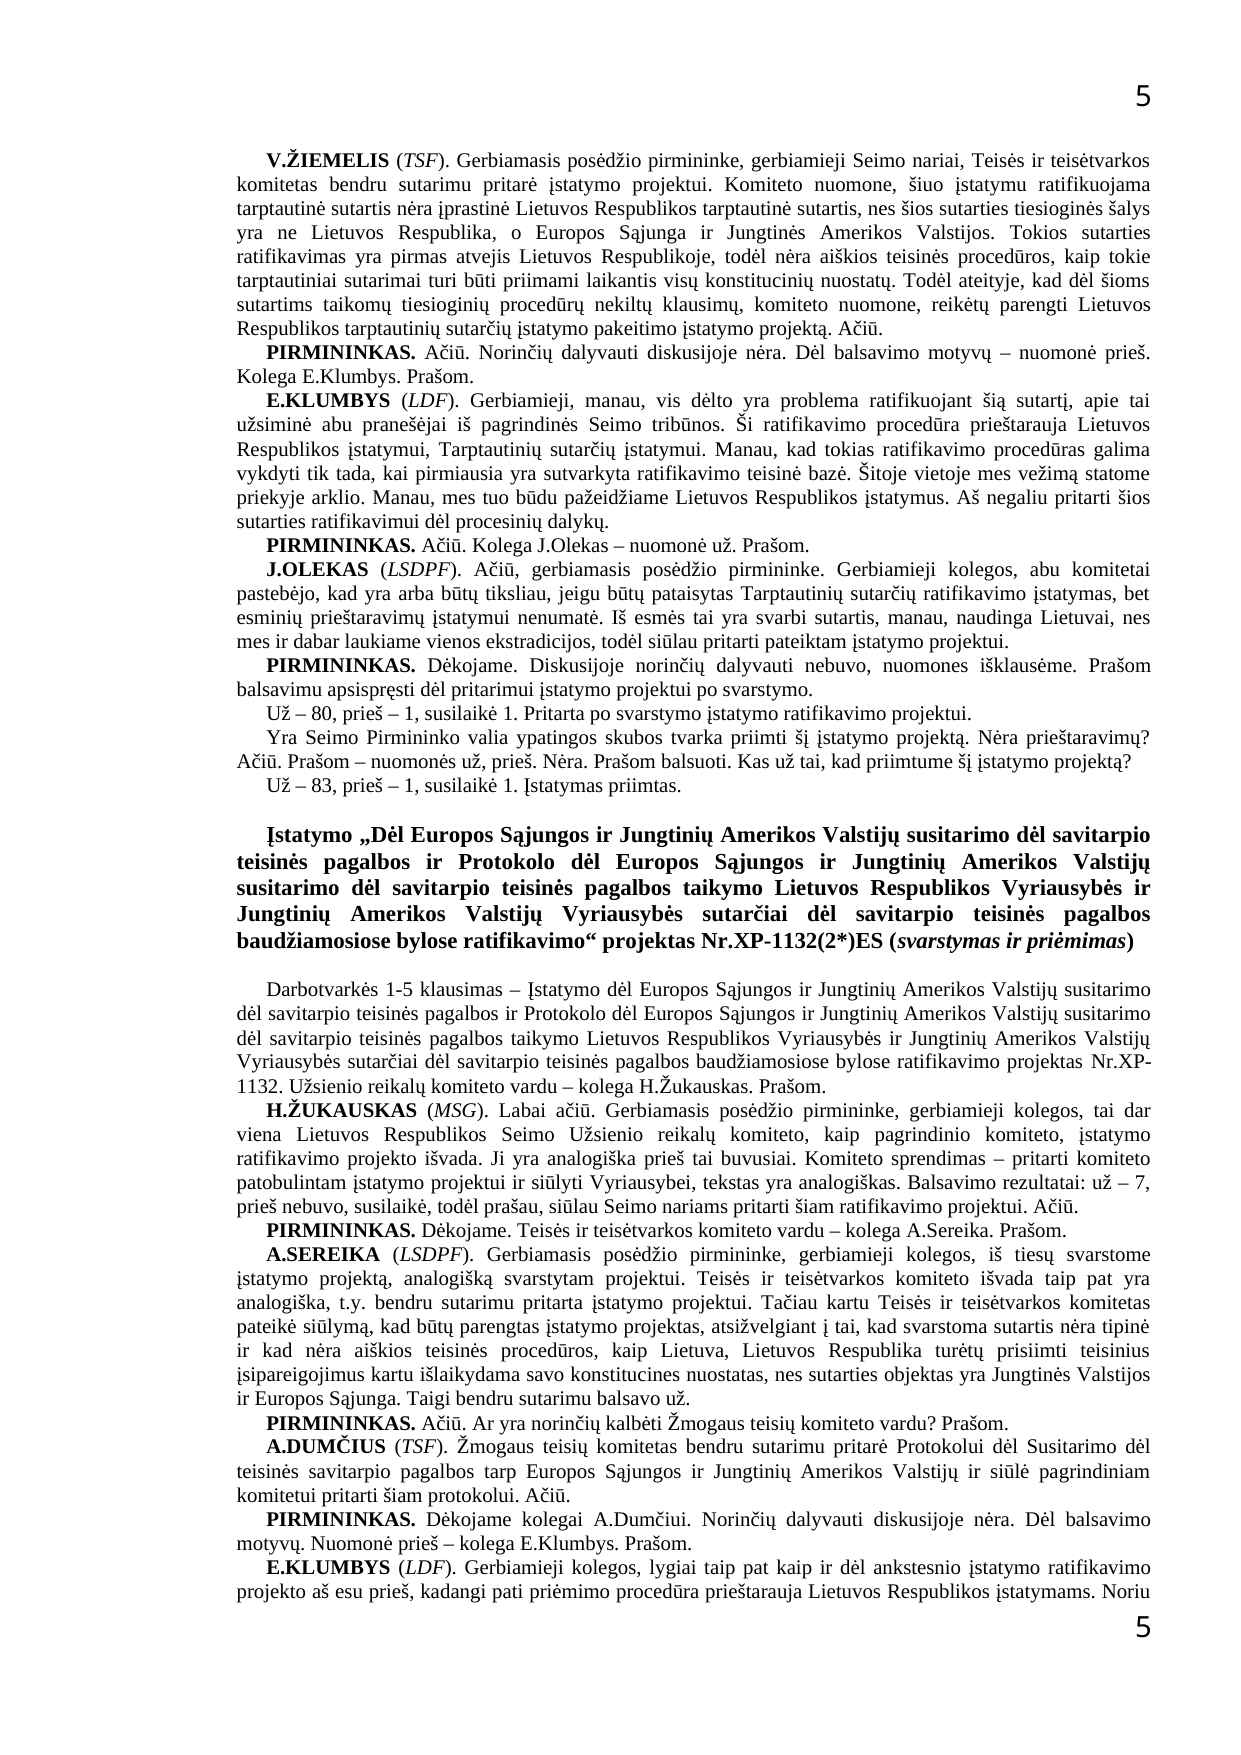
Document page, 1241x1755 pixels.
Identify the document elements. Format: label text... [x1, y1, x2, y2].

text Už – 83, prieš – 1, susilaikė 1. Įstatymas priimtas. [236, 773, 1152, 797]
text A.SEREIKA (LSDPF). Gerbiamasis posėdžio pirmininke, gerbiamieji kolegos, iš tiesų svarstome įstatymo projektą, analogišką svarstytam projektui. Teisės ir teisėtvarkos komiteto išvada taip pat yra analogiška, t.y. bendru sutarimu pritarta įstatymo projektui. Tačiau kartu Teisės ir teisėtvarkos komitetas pateikė siūlymą, kad būtų parengtas įstatymo projektas, atsižvelgiant į tai, kad svarstoma sutartis nėra tipinė ir kad nėra aiškios teisinės procedūros, kaip Lietuva, Lietuvos Respublika turėtų prisiimti teisinius įsipareigojimus kartu išlaikydama savo konstitucines nuostatas, nes sutarties objektas yra Jungtinės Valstijos ir Europos Sąjunga. Taigi bendru sutarimu balsavo už. [236, 1242, 1152, 1410]
text H.ŽUKAUSKAS (MSG). Labai ačiū. Gerbiamasis posėdžio pirmininke, gerbiamieji kolegos, tai dar viena Lietuvos Respublikos Seimo Užsienio reikalų komiteto, kaip pagrindinio komiteto, įstatymo ratifikavimo projekto išvada. Ji yra analogiška prieš tai buvusiai. Komiteto sprendimas – pritarti komiteto patobulintam įstatymo projektui ir siūlyti Vyriausybei, tekstas yra analogiškas. Balsavimo rezultatai: už – 7, prieš nebuvo, susilaikė, todėl prašau, siūlau Seimo nariams pritarti šiam ratifikavimo projektui. Ačiū. [236, 1098, 1152, 1218]
text PIRMININKAS. Ačiū. Norinčių dalyvauti diskusijoje nėra. Dėl balsavimo motyvų – nuomonė prieš. Kolega E.Klumbys. Prašom. [236, 340, 1152, 388]
text PIRMININKAS. Ačiū. Kolega J.Olekas – nuomonė už. Prašom. [236, 533, 1152, 557]
text J.OLEKAS (LSDPF). Ačiū, gerbiamasis posėdžio pirmininke. Gerbiamieji kolegos, abu komitetai pastebėjo, kad yra arba būtų tiksliau, jeigu būtų pataisytas Tarptautinių sutarčių ratifikavimo įstatymas, bet esminių prieštaravimų įstatymui nenumatė. Iš esmės tai yra svarbi sutartis, manau, naudinga Lietuvai, nes mes ir dabar laukiame vienos ekstradicijos, todėl siūlau pritarti pateiktam įstatymo projektui. [236, 557, 1152, 653]
text E.KLUMBYS (LDF). Gerbiamieji kolegos, lygiai taip pat kaip ir dėl ankstesnio įstatymo ratifikavimo projekto aš esu prieš, kadangi pati priėmimo procedūra prieštarauja Lietuvos Respublikos įstatymams. Noriu [236, 1555, 1152, 1603]
text Darbotvarkės 1-5 klausimas – Įstatymo dėl Europos Sąjungos ir Jungtinių Amerikos Valstijų susitarimo dėl savitarpio teisinės pagalbos ir Protokolo dėl Europos Sąjungos ir Jungtinių Amerikos Valstijų susitarimo dėl savitarpio teisinės pagalbos taikymo Lietuvos Respublikos Vyriausybės ir Jungtinių Amerikos Valstijų Vyriausybės sutarčiai dėl savitarpio teisinės pagalbos baudžiamosiose bylose ratifikavimo projektas Nr.XP-1132. Užsienio reikalų komiteto vardu – kolega H.Žukauskas. Prašom. [236, 977, 1152, 1098]
text A.DUMČIUS (TSF). Žmogaus teisių komitetas bendru sutarimu pritarė Protokolui dėl Susitarimo dėl teisinės savitarpio pagalbos tarp Europos Sąjungos ir Jungtinių Amerikos Valstijų ir siūlė pagrindiniam komitetui pritarti šiam protokolui. Ačiū. [236, 1434, 1152, 1507]
text E.KLUMBYS (LDF). Gerbiamieji, manau, vis dėlto yra problema ratifikuojant šią sutartį, apie tai užsiminė abu pranešėjai iš pagrindinės Seimo tribūnos. Ši ratifikavimo procedūra prieštarauja Lietuvos Respublikos įstatymui, Tarptautinių sutarčių įstatymui. Manau, kad tokias ratifikavimo procedūras galima vykdyti tik tada, kai pirmiausia yra sutvarkyta ratifikavimo teisinė bazė. Šitoje vietoje mes vežimą statome priekyje arklio. Manau, mes tuo būdu pažeidžiame Lietuvos Respublikos įstatymus. Aš negaliu pritarti šios sutarties ratifikavimui dėl procesinių dalykų. [236, 388, 1152, 533]
text V.ŽIEMELIS (TSF). Gerbiamasis posėdžio pirmininke, gerbiamieji Seimo nariai, Teisės ir teisėtvarkos komitetas bendru sutarimu pritarė įstatymo projektui. Komiteto nuomone, šiuo įstatymu ratifikuojama tarptautinė sutartis nėra įprastinė Lietuvos Respublikos tarptautinė sutartis, nes šios sutarties tiesioginės šalys yra ne Lietuvos Respublika, o Europos Sąjunga ir Jungtinės Amerikos Valstijos. Tokios sutarties ratifikavimas yra pirmas atvejis Lietuvos Respublikoje, todėl nėra aiškios teisinės procedūros, kaip tokie tarptautiniai sutarimai turi būti priimami laikantis visų konstitucinių nuostatų. Todėl ateityje, kad dėl šioms sutartims taikomų tiesioginių procedūrų nekiltų klausimų, komiteto nuomone, reikėtų parengti Lietuvos Respublikos tarptautinių sutarčių įstatymo pakeitimo įstatymo projektą. Ačiū. [236, 148, 1152, 340]
text Yra Seimo Pirmininko valia ypatingos skubos tvarka priimti šį įstatymo projektą. Nėra prieštaravimų? Ačiū. Prašom – nuomonės už, prieš. Nėra. Prašom balsuoti. Kas už tai, kad priimtume šį įstatymo projektą? [236, 725, 1152, 773]
text Už – 80, prieš – 1, susilaikė 1. Pritarta po svarstymo įstatymo ratifikavimo projektui. [236, 701, 1152, 725]
text PIRMININKAS. Ačiū. Ar yra norinčių kalbėti Žmogaus teisių komiteto vardu? Prašom. [236, 1410, 1152, 1434]
text Įstatymo „Dėl Europos Sąjungos ir Jungtinių Amerikos Valstijų susitarimo dėl savitarpio teisinės pagalbos ir Protokolo dėl Europos Sąjungos ir Jungtinių Amerikos Valstijų susitarimo dėl savitarpio teisinės pagalbos taikymo Lietuvos Respublikos Vyriausybės ir Jungtinių Amerikos Valstijų Vyriausybės sutarčiai dėl savitarpio teisinės pagalbos baudžiamosiose bylose ratifikavimo“ projektas Nr.XP-1132(2*)ES (svarstymas ir priėmimas) [236, 821, 1152, 953]
text PIRMININKAS. Dėkojame kolegai A.Dumčiui. Norinčių dalyvauti diskusijoje nėra. Dėl balsavimo motyvų. Nuomonė prieš – kolega E.Klumbys. Prašom. [236, 1507, 1152, 1555]
text PIRMININKAS. Dėkojame. Teisės ir teisėtvarkos komiteto vardu – kolega A.Sereika. Prašom. [236, 1218, 1152, 1242]
text PIRMININKAS. Dėkojame. Diskusijoje norinčių dalyvauti nebuvo, nuomones išklausėme. Prašom balsavimu apsispręsti dėl pritarimui įstatymo projektui po svarstymo. [236, 653, 1152, 701]
